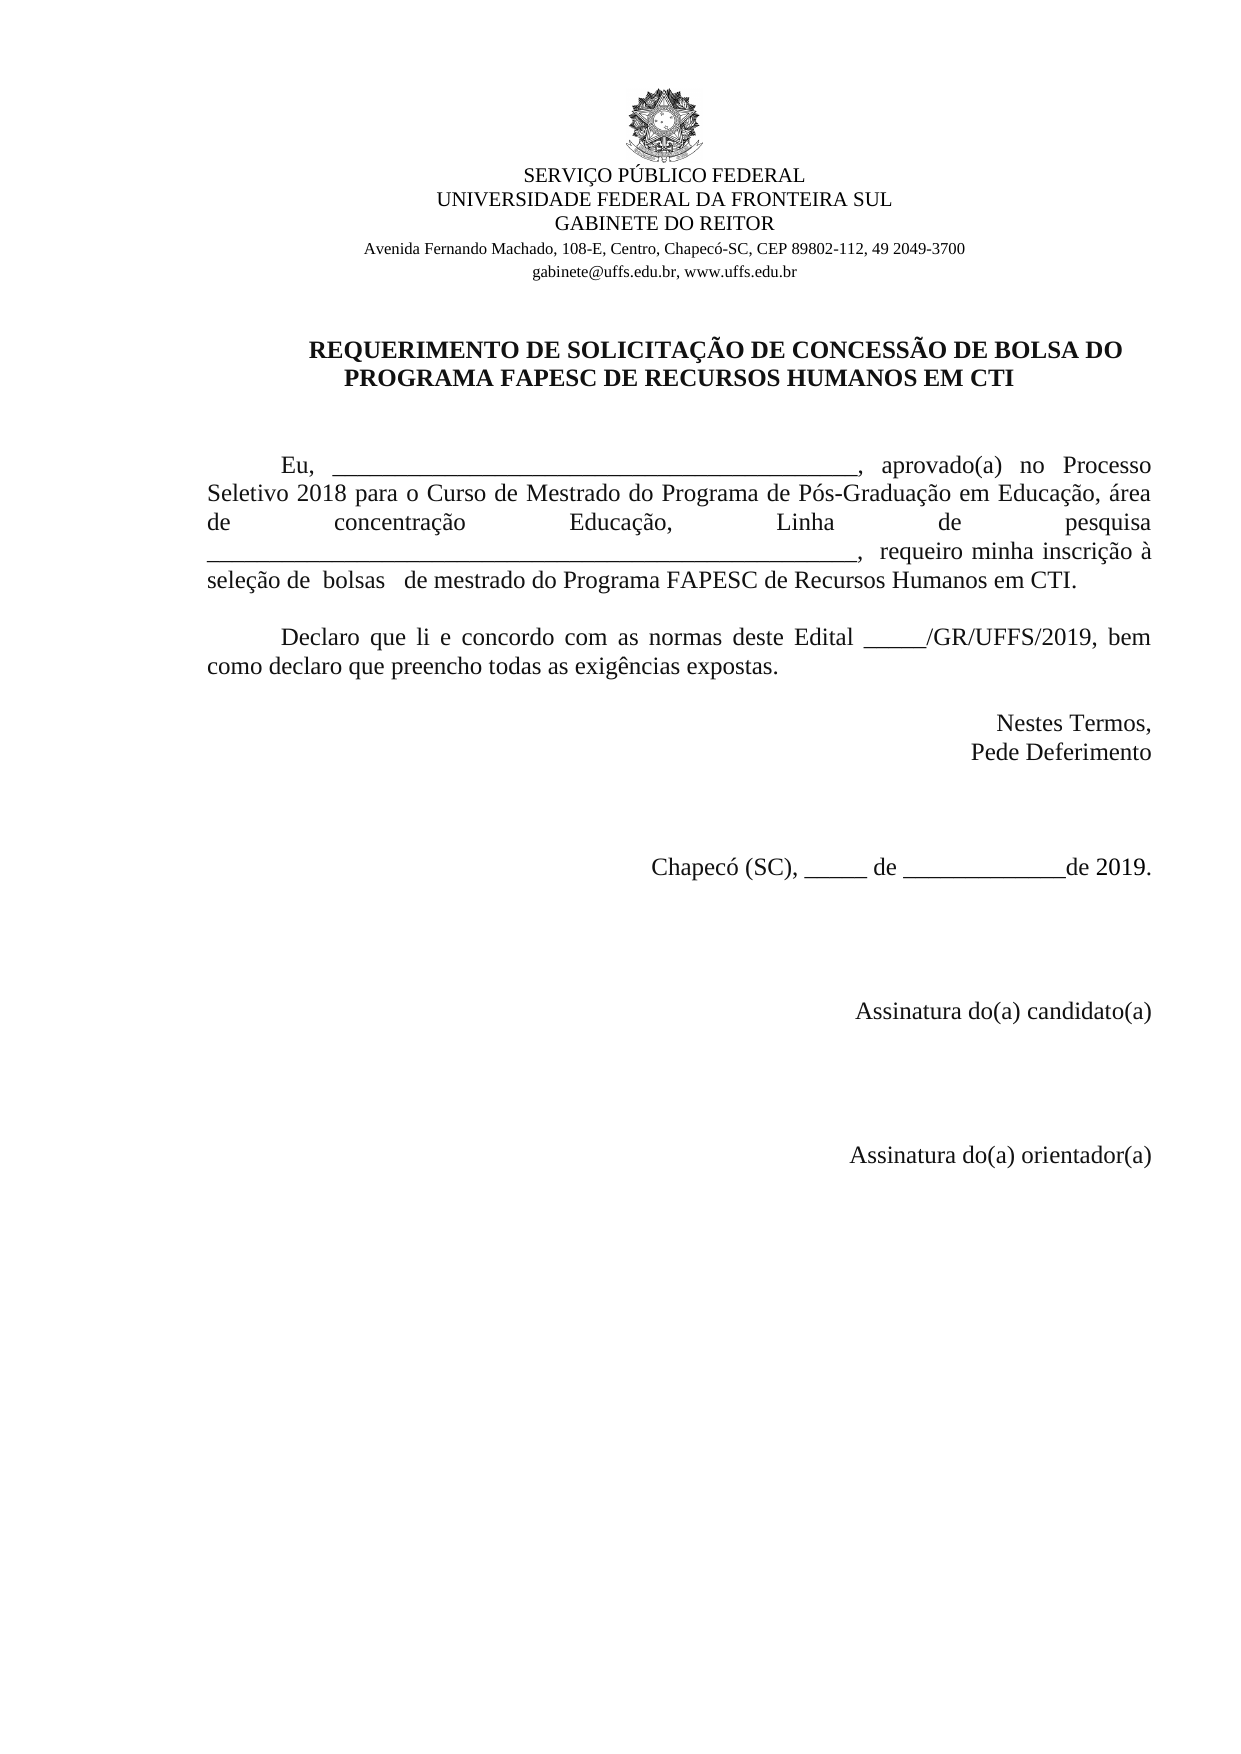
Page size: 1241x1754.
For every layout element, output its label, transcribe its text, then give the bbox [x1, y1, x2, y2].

text Declaro que li e concordo com as normas deste Edital _____/GR/UFFS/2019, bem como declaro que preencho todas as exigências expostas. [207, 622, 1152, 680]
text Chapecó (SC), _____ de _____________de 2019. [207, 852, 1152, 881]
text Eu, __________________________________________, aprovado(a) no Processo Seletivo 2018 para o Curso de Mestrado do Programa de Pós-Graduação em Educação, área de concentração Educação, Linha de pesquisa ____________________________________________________, requeiro minha inscrição à seleção de bolsas de mestrado do Programa FAPESC de Recursos Humanos em CTI. [207, 450, 1152, 593]
text Pede Deferimento [207, 737, 1152, 766]
text Assinatura do(a) candidato(a) [207, 996, 1152, 1025]
text Assinatura do(a) orientador(a) [207, 1140, 1152, 1168]
text REQUERIMENTO DE SOLICITAÇÃO DE CONCESSÃO DE BOLSA DO PROGRAMA FAPESC DE RECURSOS HUMANOS EM CTI [207, 335, 1152, 392]
text Nestes Termos, [207, 708, 1152, 737]
